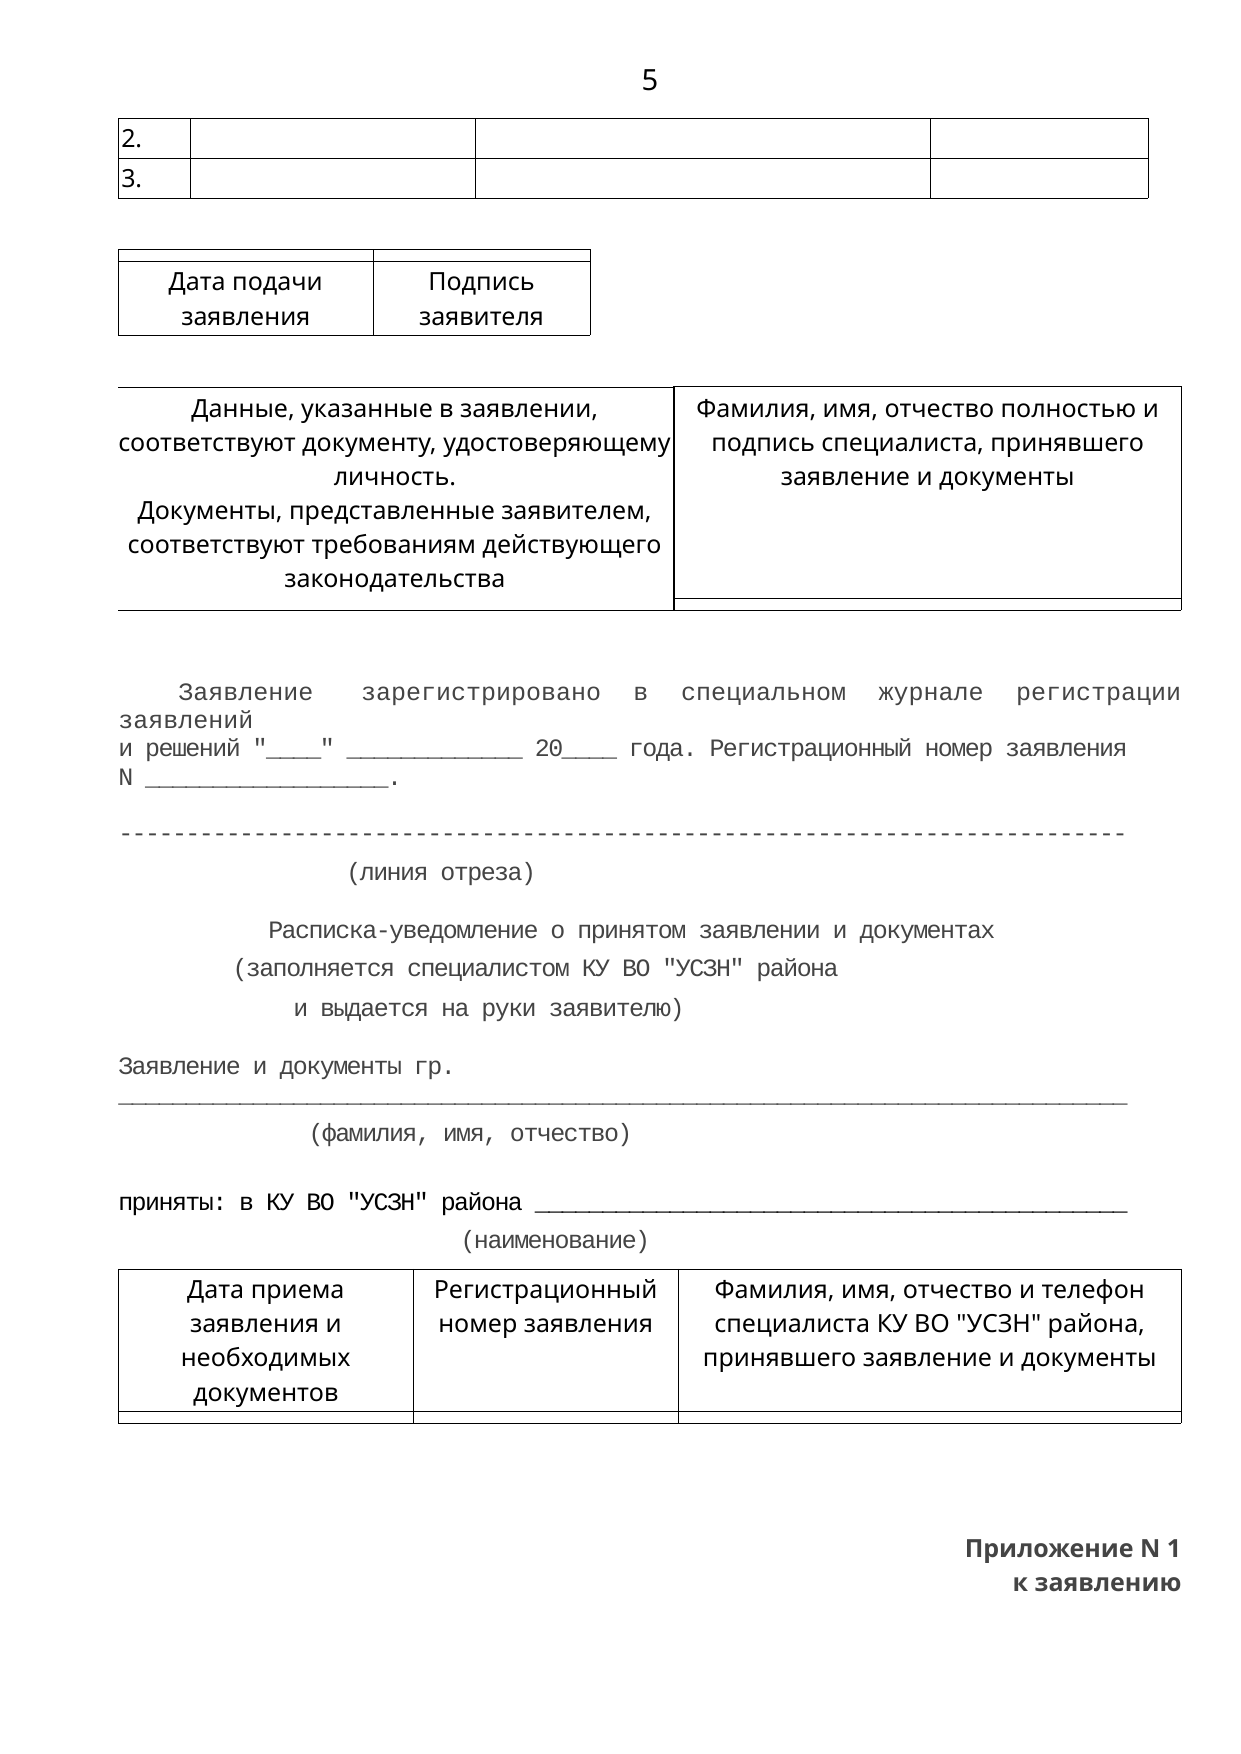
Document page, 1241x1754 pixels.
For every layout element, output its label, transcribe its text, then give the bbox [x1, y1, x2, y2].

table_cell [374, 250, 590, 261]
text и решений "____" _____________ 20____ года. Регистрационный номер заявления [118, 736, 1181, 764]
text Заявление и документы гр. [118, 1025, 1181, 1082]
table_cell [119, 1412, 413, 1423]
table_header [118, 244, 373, 249]
table_cell 2. [119, 119, 190, 158]
table_cell Фамилия, имя, отчество полностью и подпись специалиста, принявшего заявление и документы [675, 387, 1181, 598]
table_cell Данные, указанные в заявлении, соответствуют документу, удостоверяющему личность. Документы, представленные заявителем, соответствуют требованиям действующего законодательства [118, 388, 673, 598]
text N __________________. [118, 764, 1181, 793]
table_cell [476, 119, 930, 158]
table_cell Дата подачи заявления [119, 262, 373, 335]
text (заполняется специалистом КУ ВО "УСЗН" района [118, 946, 1181, 985]
table_header [413, 1263, 678, 1269]
table_cell Подпись заявителя [374, 262, 590, 335]
table_cell [931, 159, 1148, 198]
text Расписка-уведомление о принятом заявлении и документах [118, 889, 1181, 946]
text и выдается на руки заявителю) [118, 985, 1181, 1025]
table_cell [675, 599, 1181, 610]
table_cell [679, 1412, 1181, 1423]
table_cell [931, 119, 1148, 158]
table_cell [191, 119, 475, 158]
table_header [118, 381, 674, 386]
text (наименование) [118, 1218, 1181, 1257]
text ___________________________________________________________________________ [118, 1082, 1181, 1110]
text (линия отреза) [118, 849, 1181, 889]
table_cell Регистрационный номер заявления [414, 1270, 678, 1411]
table_cell [119, 250, 373, 261]
table_cell [414, 1412, 678, 1423]
text (фамилия, имя, отчество) [118, 1110, 1181, 1150]
subtitle Приложение N 1 к заявлению [118, 1463, 1181, 1599]
table_cell [476, 159, 930, 198]
table_header [118, 1263, 413, 1269]
table_header [678, 1263, 1181, 1269]
table_cell [191, 159, 475, 198]
table_header [373, 244, 590, 249]
table_cell Фамилия, имя, отчество и телефон специалиста КУ ВО "УСЗН" района, принявшего заявление и документы [679, 1270, 1181, 1411]
table_cell Дата приема заявления и необходимых документов [119, 1270, 413, 1411]
text приняты: в КУ ВО "УСЗН" района ____________________________________________ [118, 1189, 1181, 1218]
table_cell [118, 598, 673, 610]
text --------------------------------------------------------------------------- [118, 793, 1181, 849]
table_cell 3. [119, 159, 190, 198]
text Заявление зарегистрировано в специальном журнале регистрации заявлений [118, 651, 1181, 736]
table_header [674, 381, 1181, 386]
text [118, 1599, 1181, 1627]
